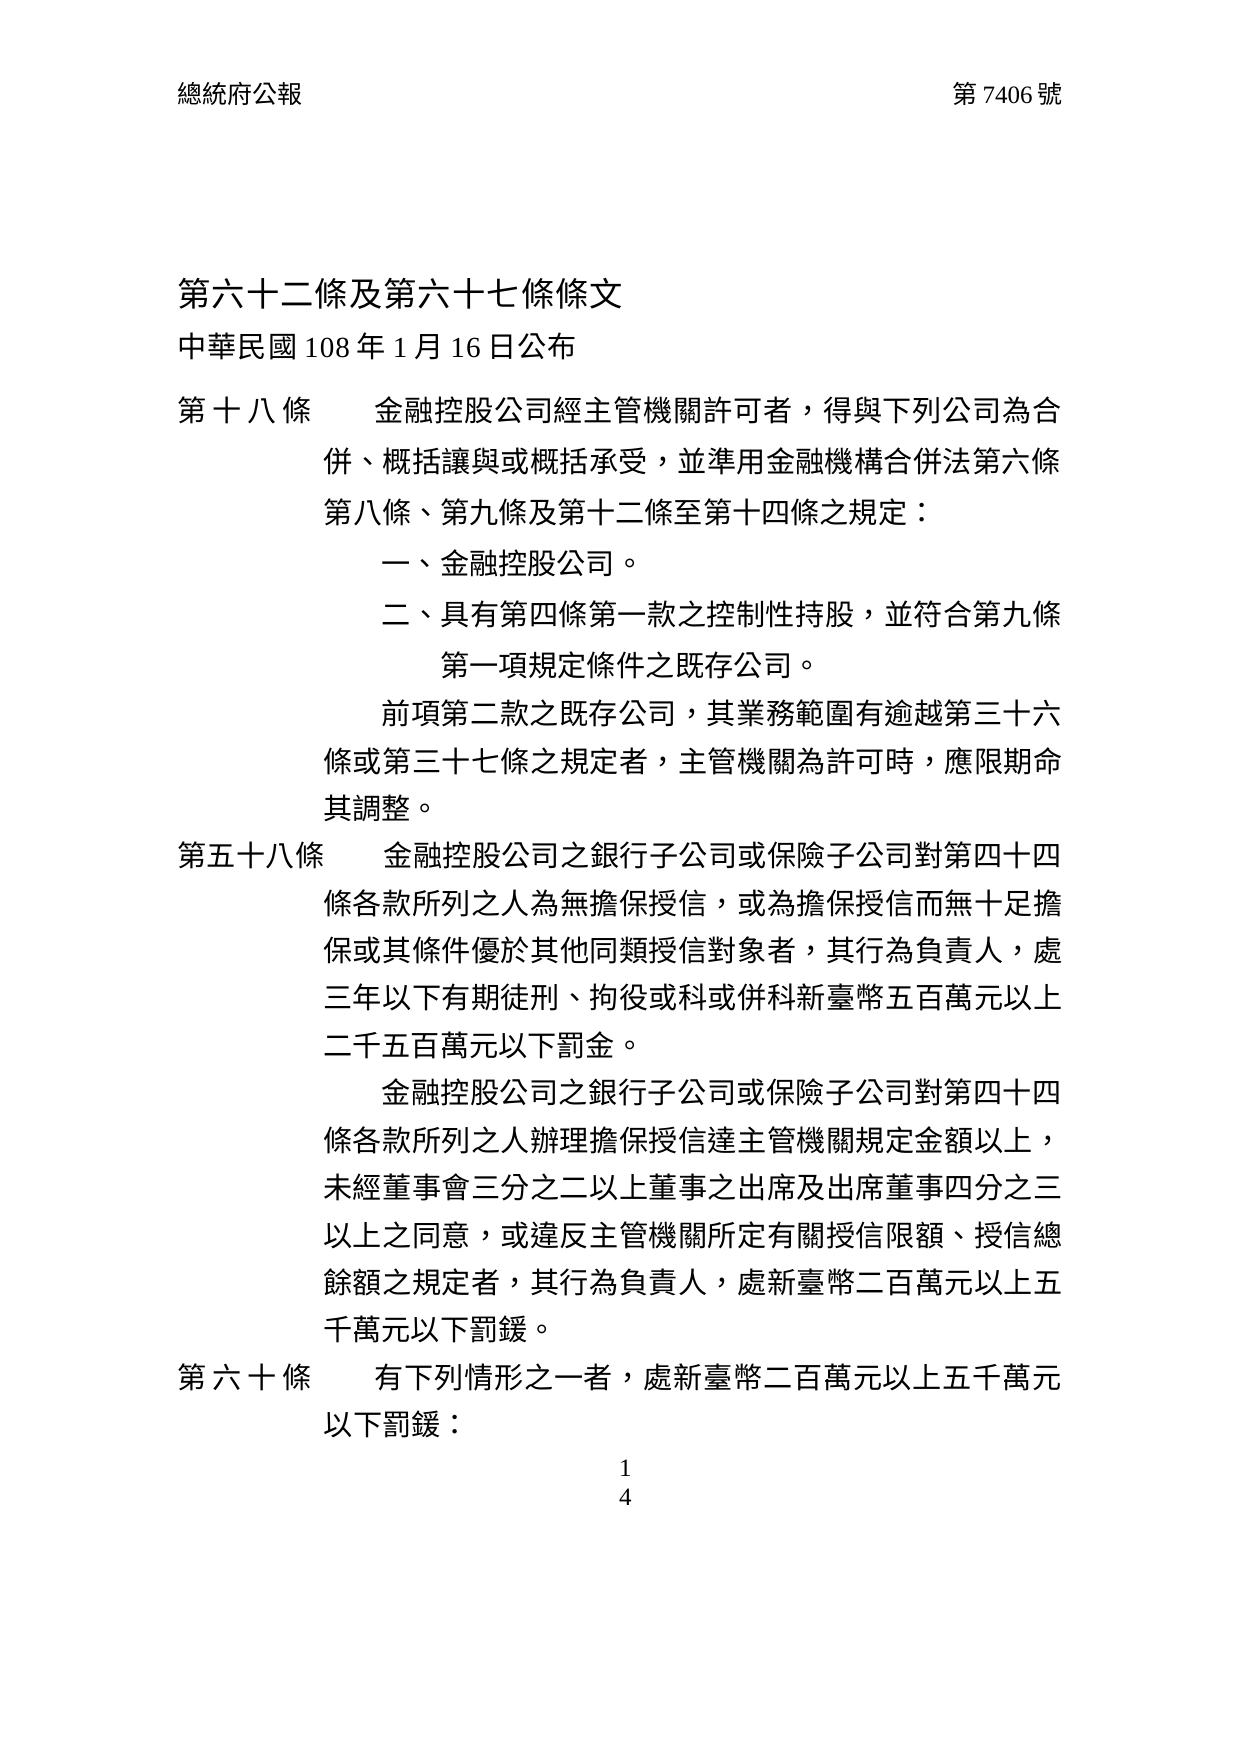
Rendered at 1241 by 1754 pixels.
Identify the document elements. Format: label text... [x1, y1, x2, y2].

text 第六十二條及第六十七條條文 [177, 266, 1063, 317]
text 前項第二款之既存公司，其業務範圍有逾越第三十六條或第三十七條之規定者，主管機關為許可時，應限期命其調整。 [323, 687, 1063, 829]
text 金融控股公司之銀行子公司或保險子公司對第四十四條各款所列之人辦理擔保授信達主管機關規定金額以上，未經董事會三分之二以上董事之出席及出席董事四分之三以上之同意，或違反主管機關所定有關授信限額、授信總餘額之規定者，其行為負責人，處新臺幣二百萬元以上五千萬元以下罰鍰。 [323, 1066, 1063, 1350]
text 第五十八條 金融控股公司之銀行子公司或保險子公司對第四十四條各款所列之人為無擔保授信，或為擔保授信而無十足擔保或其條件優於其他同類授信對象者，其行為負責人，處三年以下有期徒刑、拘役或科或併科新臺幣五百萬元以上二千五百萬元以下罰金。 [177, 829, 1063, 1066]
text 一、金融控股公司。 [381, 533, 1063, 584]
text 中華民國108年1月16日公布 [177, 317, 1063, 368]
text 第十八條 金融控股公司經主管機關許可者，得與下列公司為合併、概括讓與或概括承受，並準用金融機構合併法第六條、第八條、第九條及第十二條至第十四條之規定： [177, 380, 1063, 533]
text 第六十條 有下列情形之一者，處新臺幣二百萬元以上五千萬元以下罰鍰： [177, 1350, 1063, 1445]
text 二、具有第四條第一款之控制性持股，並符合第九條第一項規定條件之既存公司。 [381, 584, 1063, 687]
